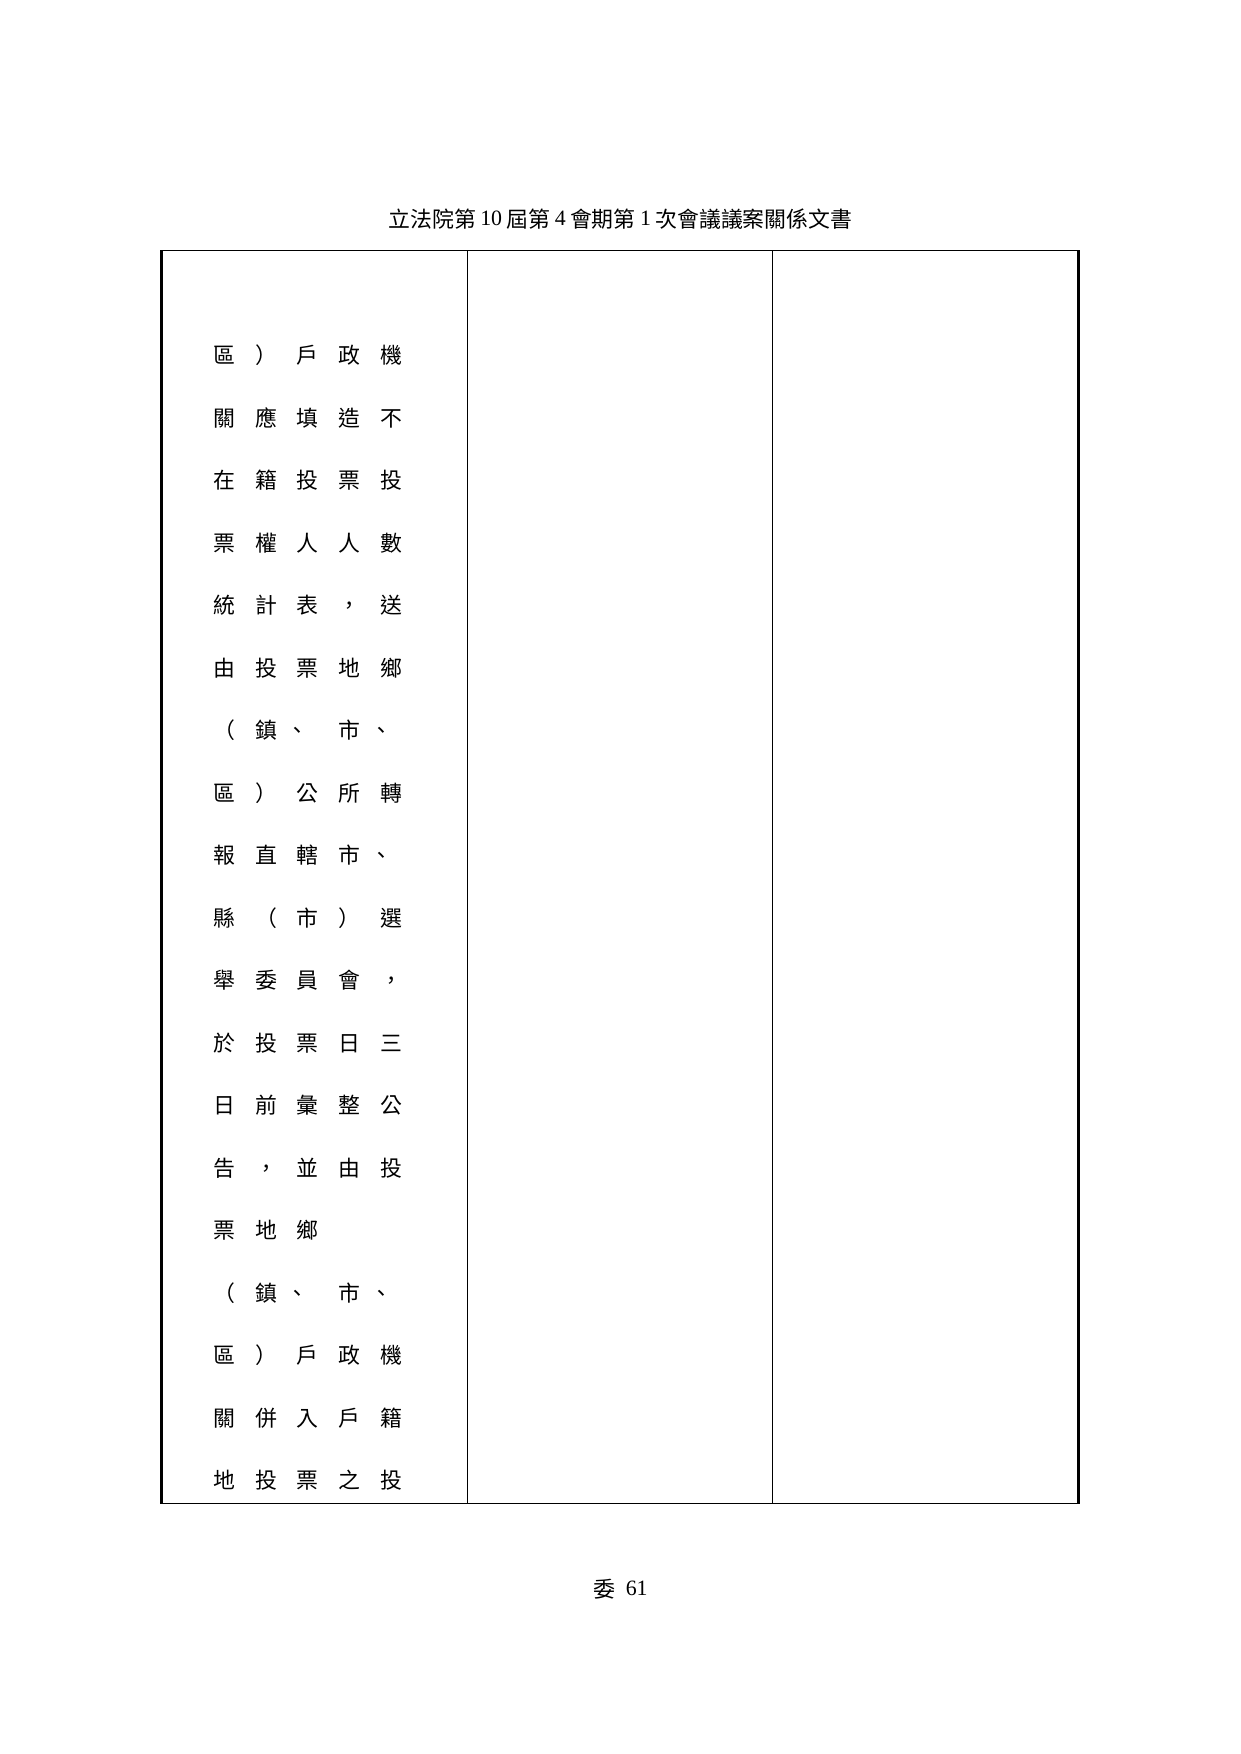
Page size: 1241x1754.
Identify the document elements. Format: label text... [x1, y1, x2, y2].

table_cell 區）戶政機關應填造不在籍投票投票權人人數統計表，送由投票地鄉（鎮、市、區）公所轉報直轄市、縣（市）選舉委員會，於投票日三日前彙整公告，並由投票地鄉（鎮、市、區）戶政機關併入戶籍地投票之投 [163, 251, 467, 1503]
table_cell [773, 251, 1077, 1503]
table_cell [468, 251, 772, 1503]
